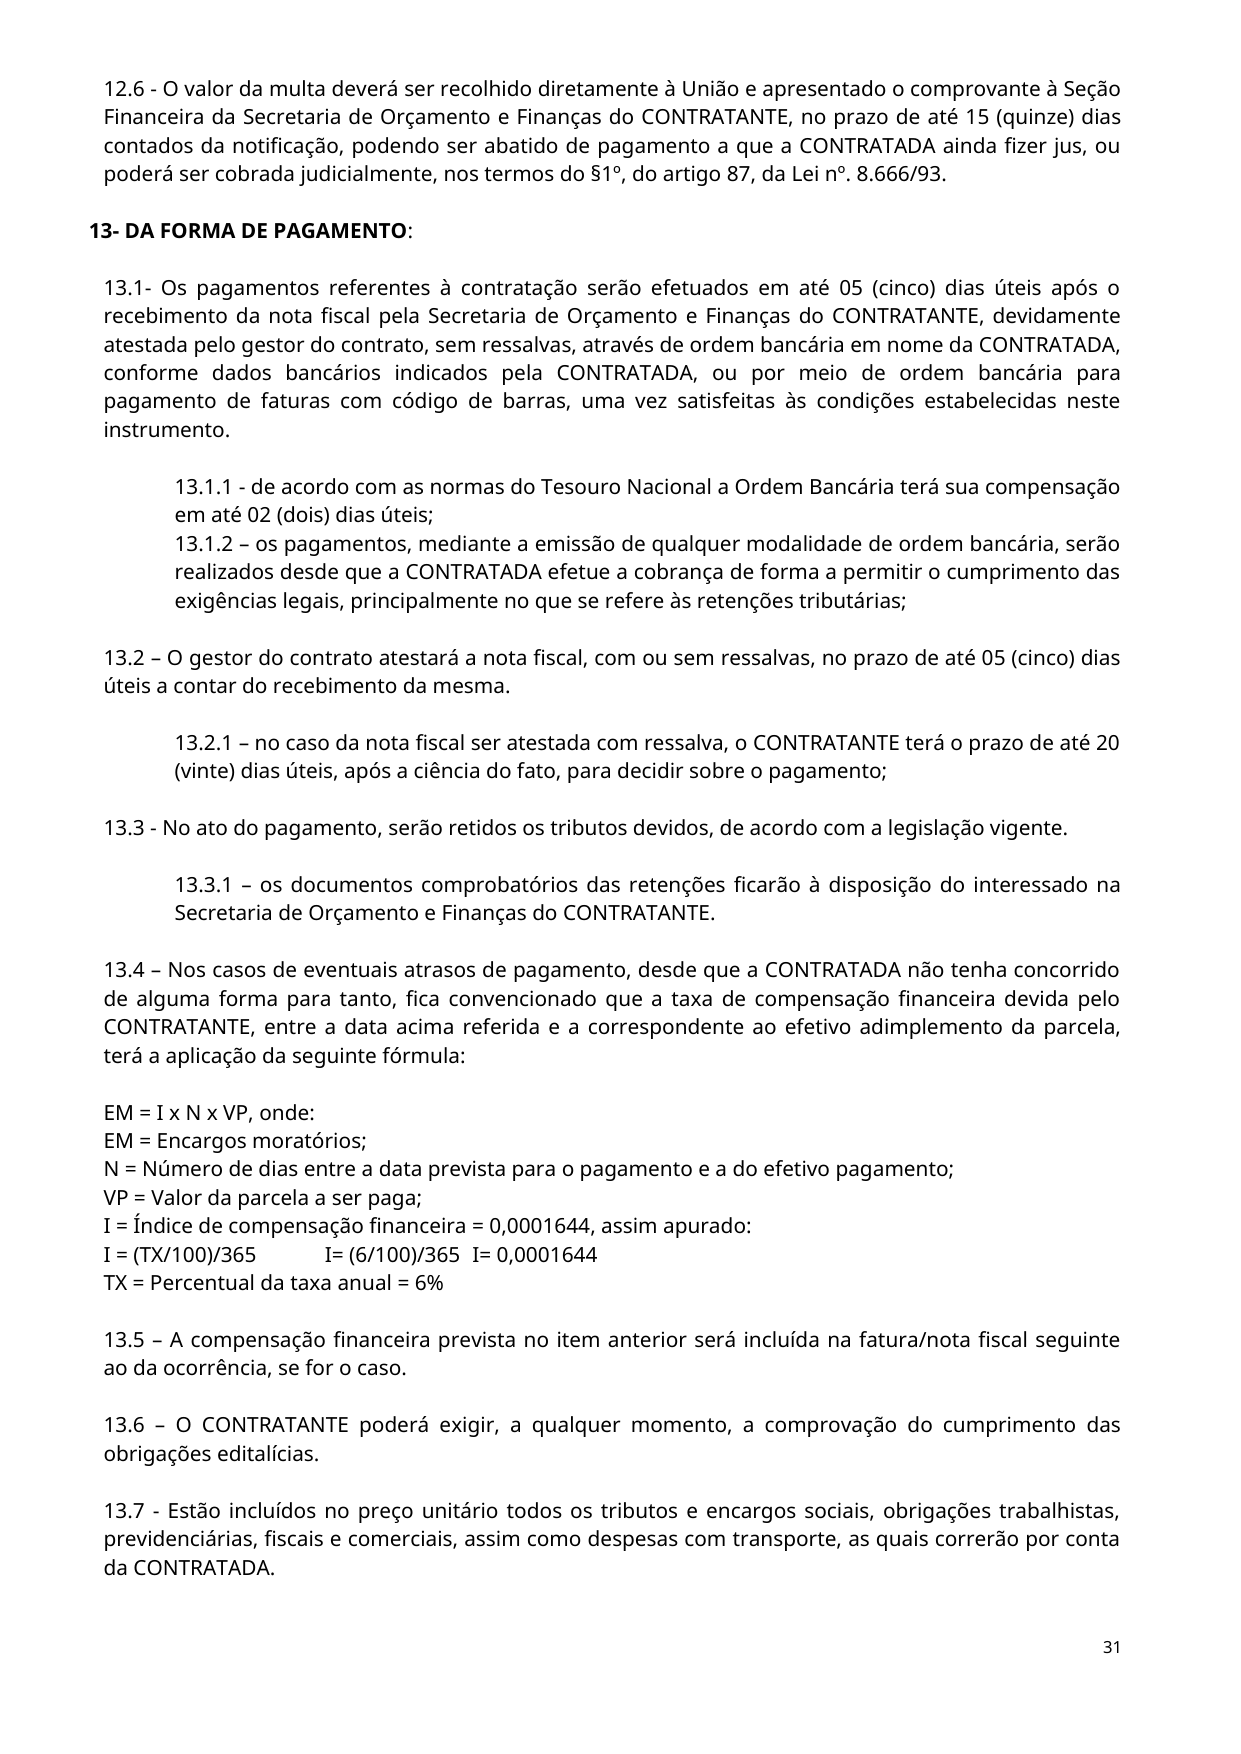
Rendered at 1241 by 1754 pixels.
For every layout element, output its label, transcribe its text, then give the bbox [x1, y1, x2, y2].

text 13.1.1 - de acordo com as normas do Tesouro Nacional a Ordem Bancária terá sua compensação em até 02 (dois) dias úteis; [174, 472, 1122, 529]
text I = Índice de compensação financeira = 0,0001644, assim apurado: [103, 1211, 1122, 1240]
text EM = I x N x VP, onde: [103, 1098, 1122, 1126]
text 13.5 – A compensação financeira prevista no item anterior será incluída na fatura/nota fiscal seguinte ao da ocorrência, se for o caso. [103, 1325, 1122, 1382]
text VP = Valor da parcela a ser paga; [103, 1183, 1122, 1211]
text 13.6 – O CONTRATANTE poderá exigir, a qualquer momento, a comprovação do cumprimento das obrigações editalícias. [103, 1410, 1122, 1467]
text 13.4 – Nos casos de eventuais atrasos de pagamento, desde que a CONTRATADA não tenha concorrido de alguma forma para tanto, fica convencionado que a taxa de compensação financeira devida pelo CONTRATANTE, entre a data acima referida e a correspondente ao efetivo adimplemento da parcela, terá a aplicação da seguinte fórmula: [103, 955, 1122, 1069]
text N = Número de dias entre a data prevista para o pagamento e a do efetivo pagamento; [103, 1154, 1122, 1183]
text 12.6 - O valor da multa deverá ser recolhido diretamente à União e apresentado o comprovante à Seção Financeira da Secretaria de Orçamento e Finanças do CONTRATANTE, no prazo de até 15 (quinze) dias contados da notificação, podendo ser abatido de pagamento a que a CONTRATADA ainda fizer jus, ou poderá ser cobrada judicialmente, nos termos do §1º, do artigo 87, da Lei nº. 8.666/93. [103, 74, 1122, 188]
text 13.3 - No ato do pagamento, serão retidos os tributos devidos, de acordo com a legislação vigente. [103, 813, 1122, 842]
text 13.1.2 – os pagamentos, mediante a emissão de qualquer modalidade de ordem bancária, serão realizados desde que a CONTRATADA efetue a cobrança de forma a permitir o cumprimento das exigências legais, principalmente no que se refere às retenções tributárias; [174, 529, 1122, 614]
text 13.7 - Estão incluídos no preço unitário todos os tributos e encargos sociais, obrigações trabalhistas, previdenciárias, fiscais e comerciais, assim como despesas com transporte, as quais correrão por conta da CONTRATADA. [103, 1496, 1122, 1581]
text 13- DA FORMA DE PAGAMENTO: [88, 216, 1118, 244]
text 13.2 – O gestor do contrato atestará a nota fiscal, com ou sem ressalvas, no prazo de até 05 (cinco) dias úteis a contar do recebimento da mesma. [103, 643, 1122, 699]
text 13.3.1 – os documentos comprobatórios das retenções ficarão à disposição do interessado na Secretaria de Orçamento e Finanças do CONTRATANTE. [174, 870, 1122, 927]
text I = (TX/100)/365 I= (6/100)/365 I= 0,0001644 [103, 1240, 1122, 1268]
text 13.1- Os pagamentos referentes à contratação serão efetuados em até 05 (cinco) dias úteis após o recebimento da nota fiscal pela Secretaria de Orçamento e Finanças do CONTRATANTE, devidamente atestada pelo gestor do contrato, sem ressalvas, através de ordem bancária em nome da CONTRATADA, conforme dados bancários indicados pela CONTRATADA, ou por meio de ordem bancária para pagamento de faturas com código de barras, uma vez satisfeitas às condições estabelecidas neste instrumento. [103, 273, 1122, 443]
text EM = Encargos moratórios; [103, 1126, 1122, 1154]
text TX = Percentual da taxa anual = 6% [103, 1268, 1122, 1297]
text 13.2.1 – no caso da nota fiscal ser atestada com ressalva, o CONTRATANTE terá o prazo de até 20 (vinte) dias úteis, após a ciência do fato, para decidir sobre o pagamento; [174, 728, 1122, 785]
